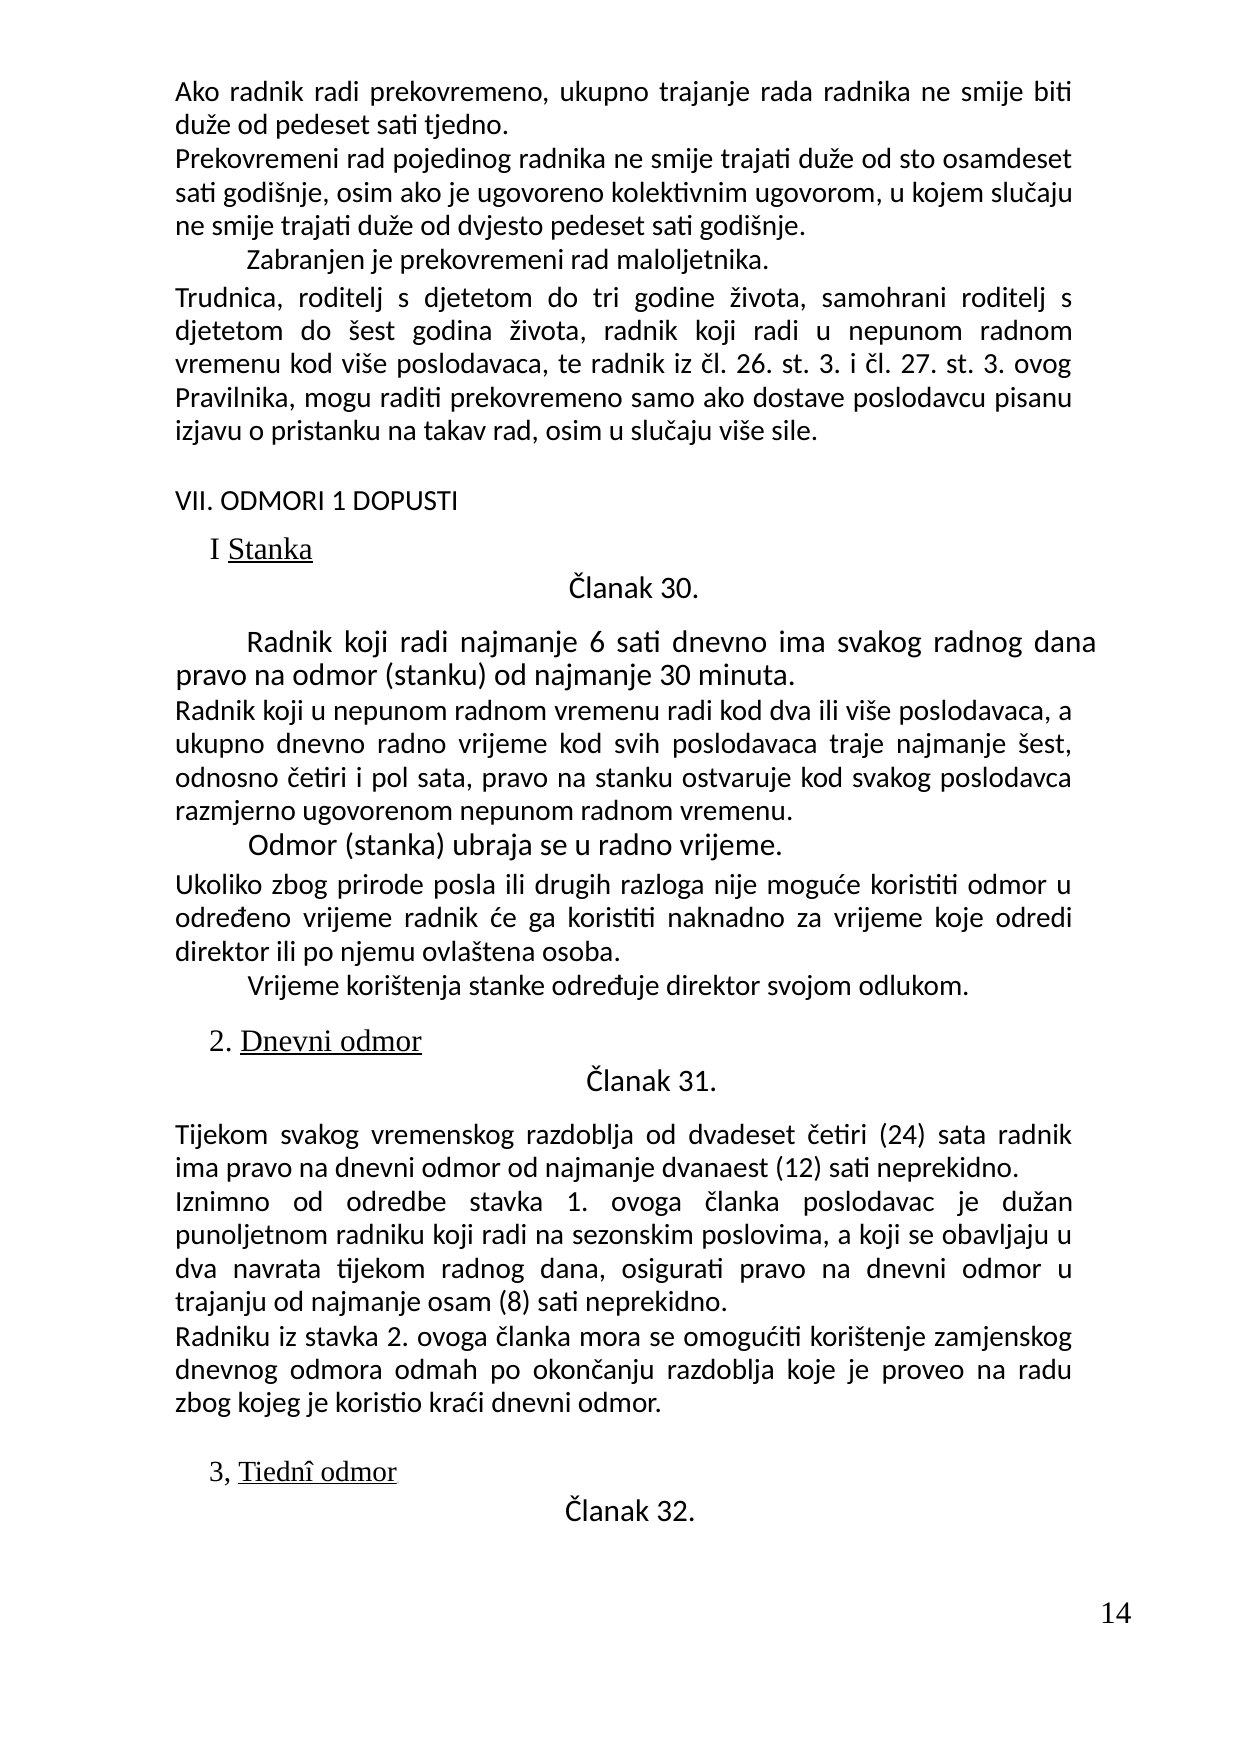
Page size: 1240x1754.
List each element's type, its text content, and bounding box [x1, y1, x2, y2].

text Iznimno od odredbe stavka 1. ovoga članka poslodavac je dužan punoljetnom radniku koji radi na sezonskim poslovima, a koji se obavljaju u dva navrata tijekom radnog dana, osigurati pravo na dnevni odmor u trajanju od najmanje osam (8) sati neprekidno. [175, 1185, 1073, 1319]
text I Stanka [209, 530, 1100, 566]
text 2. Dnevni odmor [209, 1022, 1100, 1058]
text Ukoliko zbog prirode posla ili drugih razloga nije moguće koristiti odmor u određeno vrijeme radnik će ga koristiti naknadno za vrijeme koje odredi direktor ili po njemu ovlaštena osoba. [175, 868, 1073, 968]
text Radnik koji radi najmanje 6 sati dnevno ima svakog radnog dana pravo na odmor (stanku) od najmanje 30 minuta. [175, 625, 1098, 693]
text Članak 32. [415, 1491, 845, 1529]
text Tijekom svakog vremenskog razdoblja od dvadeset četiri (24) sata radnik ima pravo na dnevni odmor od najmanje dvanaest (12) sati neprekidno. [175, 1118, 1073, 1185]
text Članak 30. [415, 569, 852, 607]
text Radniku iz stavka 2. ovoga članka mora se omogućiti korištenje zamjenskog dnevnog odmora odmah po okončanju razdoblja koje je proveo na radu zbog kojeg je koristio kraći dnevni odmor. [175, 1319, 1073, 1420]
text Prekovremeni rad pojedinog radnika ne smije trajati duže od sto osamdeset sati godišnje, osim ako je ugovoreno kolektivnim ugovorom, u kojem slučaju ne smije trajati duže od dvjesto pedeset sati godišnje. [175, 142, 1073, 243]
text 3, Tiednî odmor [209, 1454, 1100, 1487]
text Članak 31. [415, 1062, 888, 1100]
text Vrijeme korištenja stanke određuje direktor svojom odlukom. [247, 968, 1073, 1002]
text Radnik koji u nepunom radnom vremenu radi kod dva ili više poslodavaca, a ukupno dnevno radno vrijeme kod svih poslodavaca traje najmanje šest, odnosno četiri i pol sata, pravo na stanku ostvaruje kod svakog poslodavca razmjerno ugovorenom nepunom radnom vremenu. [175, 694, 1073, 828]
text Trudnica, roditelj s djetetom do tri godine života, samohrani roditelj s djetetom do šest godina života, radnik koji radi u nepunom radnom vremenu kod više poslodavaca, te radnik iz čl. 26. st. 3. i čl. 27. st. 3. ovog Pravilnika, mogu raditi prekovremeno samo ako dostave poslodavcu pisanu izjavu o pristanku na takav rad, osim u slučaju više sile. [175, 281, 1073, 448]
text Odmor (stanka) ubraja se u radno vrijeme. [248, 828, 1098, 862]
text VII. ODMORI 1 DOPUSTI [175, 483, 1073, 517]
text Ako radnik radi prekovremeno, ukupno trajanje rada radnika ne smije biti duže od pedeset sati tjedno. [175, 75, 1073, 142]
text Zabranjen je prekovremeni rad maloljetnika. [246, 243, 1073, 277]
